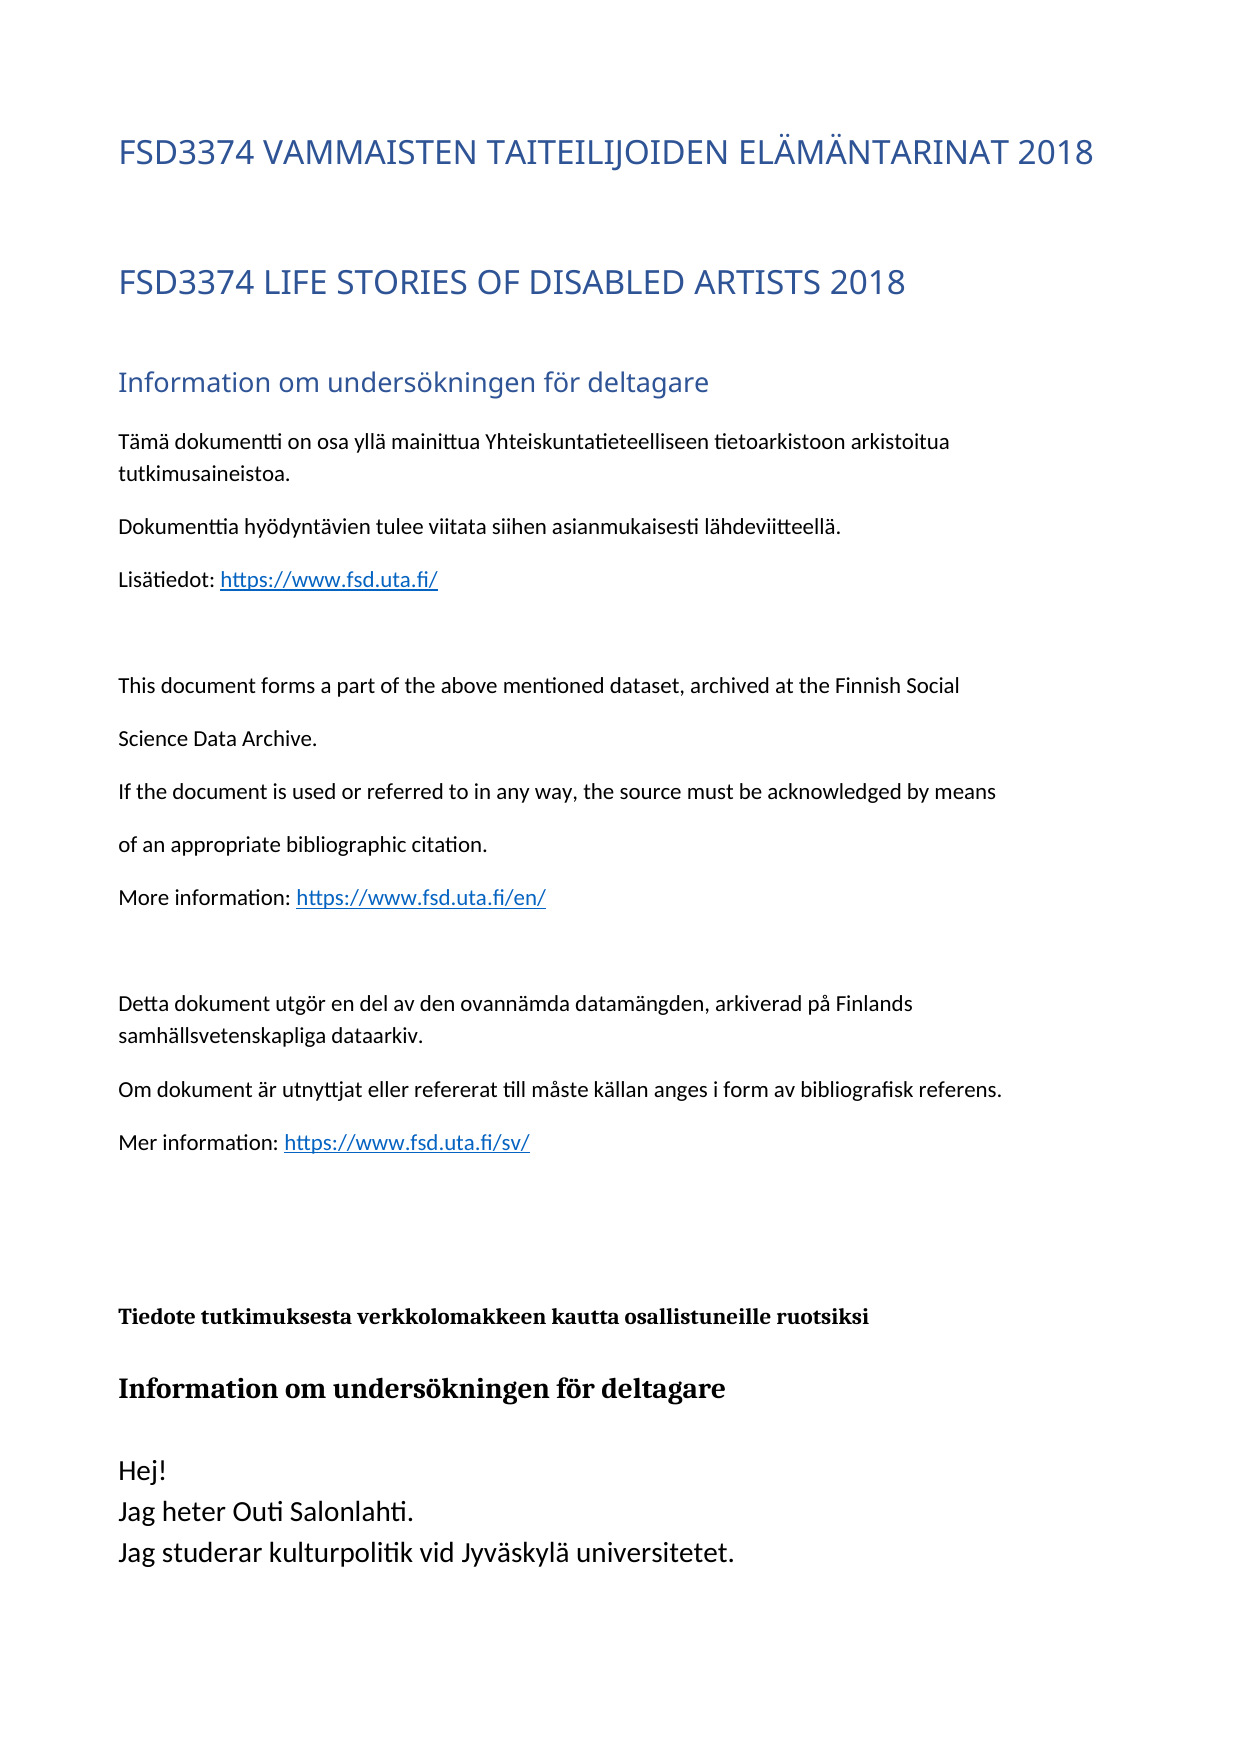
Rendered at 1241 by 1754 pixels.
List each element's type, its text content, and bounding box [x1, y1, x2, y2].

text If the document is used or referred to in any way, the source must be acknowledged by means [118, 777, 1122, 805]
text Dokumenttia hyödyntävien tulee viitata siihen asianmukaisesti lähdeviitteellä. [118, 512, 1122, 540]
subtitle Tiedote tutkimuksesta verkkolomakkeen kautta osallistuneille ruotsiksi [118, 1304, 1122, 1330]
text This document forms a part of the above mentioned dataset, archived at the Finnish Social [118, 671, 1122, 699]
text Tämä dokumentti on osa yllä mainittua Yhteiskuntatieteelliseen tietoarkistoon arkistoitua tutkimusaineistoa. [118, 427, 1122, 487]
text Jag studerar kulturpolitik vid Jyväskylä universitetet. [118, 1534, 1122, 1569]
subtitle FSD3374 LIFE STORIES OF DISABLED ARTISTS 2018 [118, 259, 1122, 304]
text Information om undersökningen för deltagare [118, 364, 1122, 401]
text Om dokument är utnyttjat eller refererat till måste källan anges i form av bibliografisk referens. [118, 1075, 1122, 1103]
text Jag heter Outi Salonlahti. [118, 1493, 1122, 1528]
text Lisätiedot: https://www.fsd.uta.fi/ [118, 565, 1122, 593]
subtitle FSD3374 VAMMAISTEN TAITEILIJOIDEN ELÄMÄNTARINAT 2018 [118, 128, 1122, 174]
text More information: https://www.fsd.uta.fi/en/ [118, 883, 1122, 911]
text Science Data Archive. [118, 724, 1122, 752]
text Mer information: https://www.fsd.uta.fi/sv/ [118, 1128, 1122, 1156]
text Information om undersökningen för deltagare [118, 1372, 1122, 1406]
text Detta dokument utgör en del av den ovannämda datamängden, arkiverad på Finlands samhällsvetenskapliga dataarkiv. [118, 989, 1122, 1050]
text Hej! [118, 1452, 1122, 1487]
text of an appropriate bibliographic citation. [118, 830, 1122, 858]
